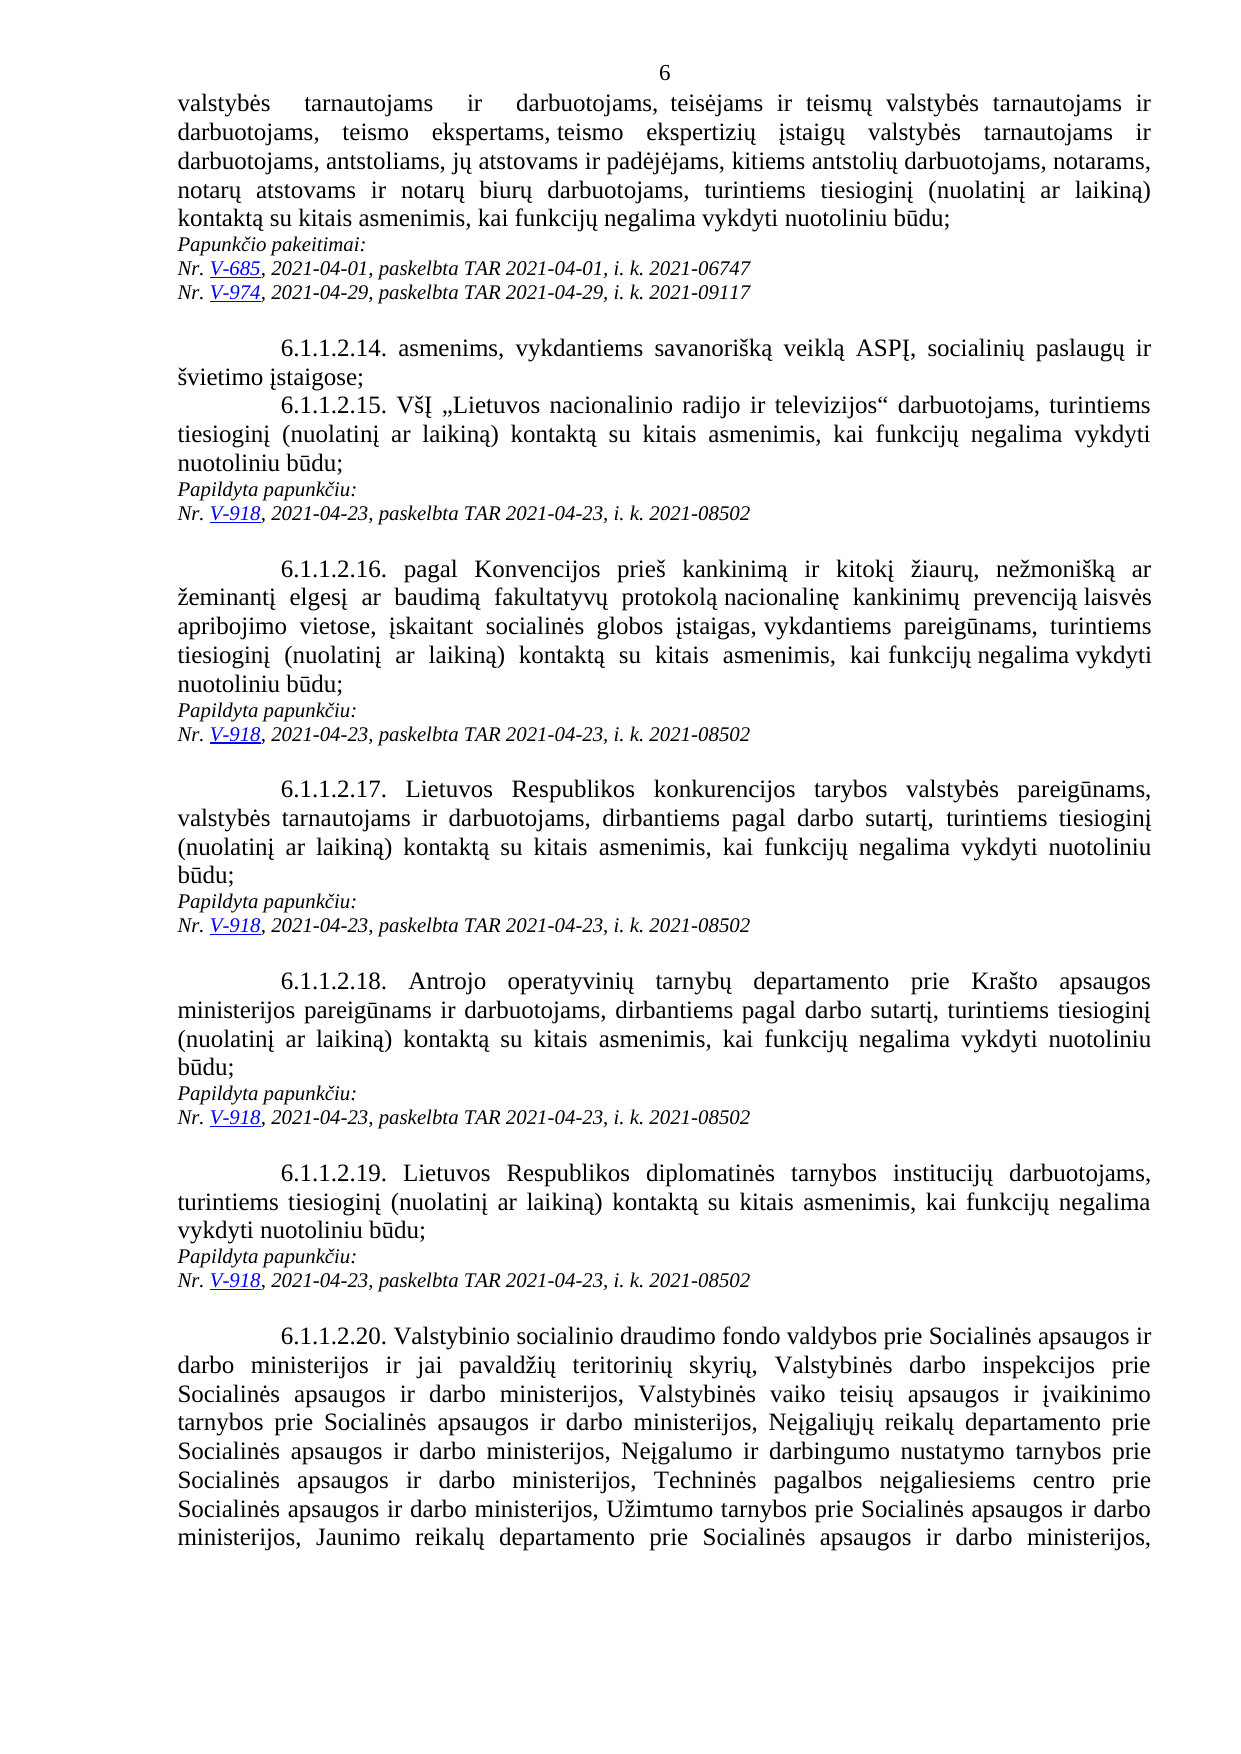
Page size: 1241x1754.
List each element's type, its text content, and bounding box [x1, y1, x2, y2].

text Papildyta papunkčiu: [177, 889, 1152, 913]
text 6.1.1.2.15. VšĮ „Lietuvos nacionalinio radijo ir televizijos“ darbuotojams, turintiems tiesioginį (nuolatinį ar laikiną) kontaktą su kitais asmenimis, kai funkcijų negalima vykdyti nuotoliniu būdu; [177, 391, 1152, 477]
text Nr. V-918, 2021-04-23, paskelbta TAR 2021-04-23, i. k. 2021-08502 [177, 1268, 1152, 1292]
text Papunkčio pakeitimai: [177, 232, 1152, 256]
text Nr. V-918, 2021-04-23, paskelbta TAR 2021-04-23, i. k. 2021-08502 [177, 501, 1152, 525]
text 6.1.1.2.19. Lietuvos Respublikos diplomatinės tarnybos institucijų darbuotojams, turintiems tiesioginį (nuolatinį ar laikiną) kontaktą su kitais asmenimis, kai funkcijų negalima vykdyti nuotoliniu būdu; [177, 1158, 1152, 1244]
text 6.1.1.2.16. pagal Konvencijos prieš kankinimą ir kitokį žiaurų, nežmonišką ar žeminantį elgesį ar baudimą fakultatyvų protokolą nacionalinę kankinimų prevenciją laisvės apribojimo vietose, įskaitant socialinės globos įstaigas, vykdantiems pareigūnams, turintiems tiesioginį (nuolatinį ar laikiną) kontaktą su kitais asmenimis, kai funkcijų negalima vykdyti nuotoliniu būdu; [177, 554, 1152, 697]
text Nr. V-918, 2021-04-23, paskelbta TAR 2021-04-23, i. k. 2021-08502 [177, 1105, 1152, 1129]
text Nr. V-918, 2021-04-23, paskelbta TAR 2021-04-23, i. k. 2021-08502 [177, 913, 1152, 937]
text Papildyta papunkčiu: [177, 1244, 1152, 1268]
text 6.1.1.2.20. Valstybinio socialinio draudimo fondo valdybos prie Socialinės apsaugos ir darbo ministerijos ir jai pavaldžių teritorinių skyrių, Valstybinės darbo inspekcijos prie Socialinės apsaugos ir darbo ministerijos, Valstybinės vaiko teisių apsaugos ir įvaikinimo tarnybos prie Socialinės apsaugos ir darbo ministerijos, Neįgaliųjų reikalų departamento prie Socialinės apsaugos ir darbo ministerijos, Neįgalumo ir darbingumo nustatymo tarnybos prie Socialinės apsaugos ir darbo ministerijos, Techninės pagalbos neįgaliesiems centro prie Socialinės apsaugos ir darbo ministerijos, Užimtumo tarnybos prie Socialinės apsaugos ir darbo ministerijos, Jaunimo reikalų departamento prie Socialinės apsaugos ir darbo ministerijos, [177, 1321, 1152, 1551]
text valstybės tarnautojams ir darbuotojams, teisėjams ir teismų valstybės tarnautojams ir darbuotojams, teismo ekspertams, teismo ekspertizių įstaigų valstybės tarnautojams ir darbuotojams, antstoliams, jų atstovams ir padėjėjams, kitiems antstolių darbuotojams, notarams, notarų atstovams ir notarų biurų darbuotojams, turintiems tiesioginį (nuolatinį ar laikiną) kontaktą su kitais asmenimis, kai funkcijų negalima vykdyti nuotoliniu būdu; [177, 88, 1152, 232]
text Nr. V-685, 2021-04-01, paskelbta TAR 2021-04-01, i. k. 2021-06747 [177, 256, 1152, 280]
text Nr. V-974, 2021-04-29, paskelbta TAR 2021-04-29, i. k. 2021-09117 [177, 280, 1152, 304]
text 6.1.1.2.14. asmenims, vykdantiems savanorišką veiklą ASPĮ, socialinių paslaugų ir švietimo įstaigose; [177, 333, 1152, 391]
text 6.1.1.2.17. Lietuvos Respublikos konkurencijos tarybos valstybės pareigūnams, valstybės tarnautojams ir darbuotojams, dirbantiems pagal darbo sutartį, turintiems tiesioginį (nuolatinį ar laikiną) kontaktą su kitais asmenimis, kai funkcijų negalima vykdyti nuotoliniu būdu; [177, 774, 1152, 889]
text Papildyta papunkčiu: [177, 477, 1152, 501]
text Nr. V-918, 2021-04-23, paskelbta TAR 2021-04-23, i. k. 2021-08502 [177, 722, 1152, 746]
text Papildyta papunkčiu: [177, 697, 1152, 722]
text Papildyta papunkčiu: [177, 1081, 1152, 1105]
text 6.1.1.2.18. Antrojo operatyvinių tarnybų departamento prie Krašto apsaugos ministerijos pareigūnams ir darbuotojams, dirbantiems pagal darbo sutartį, turintiems tiesioginį (nuolatinį ar laikiną) kontaktą su kitais asmenimis, kai funkcijų negalima vykdyti nuotoliniu būdu; [177, 966, 1152, 1081]
